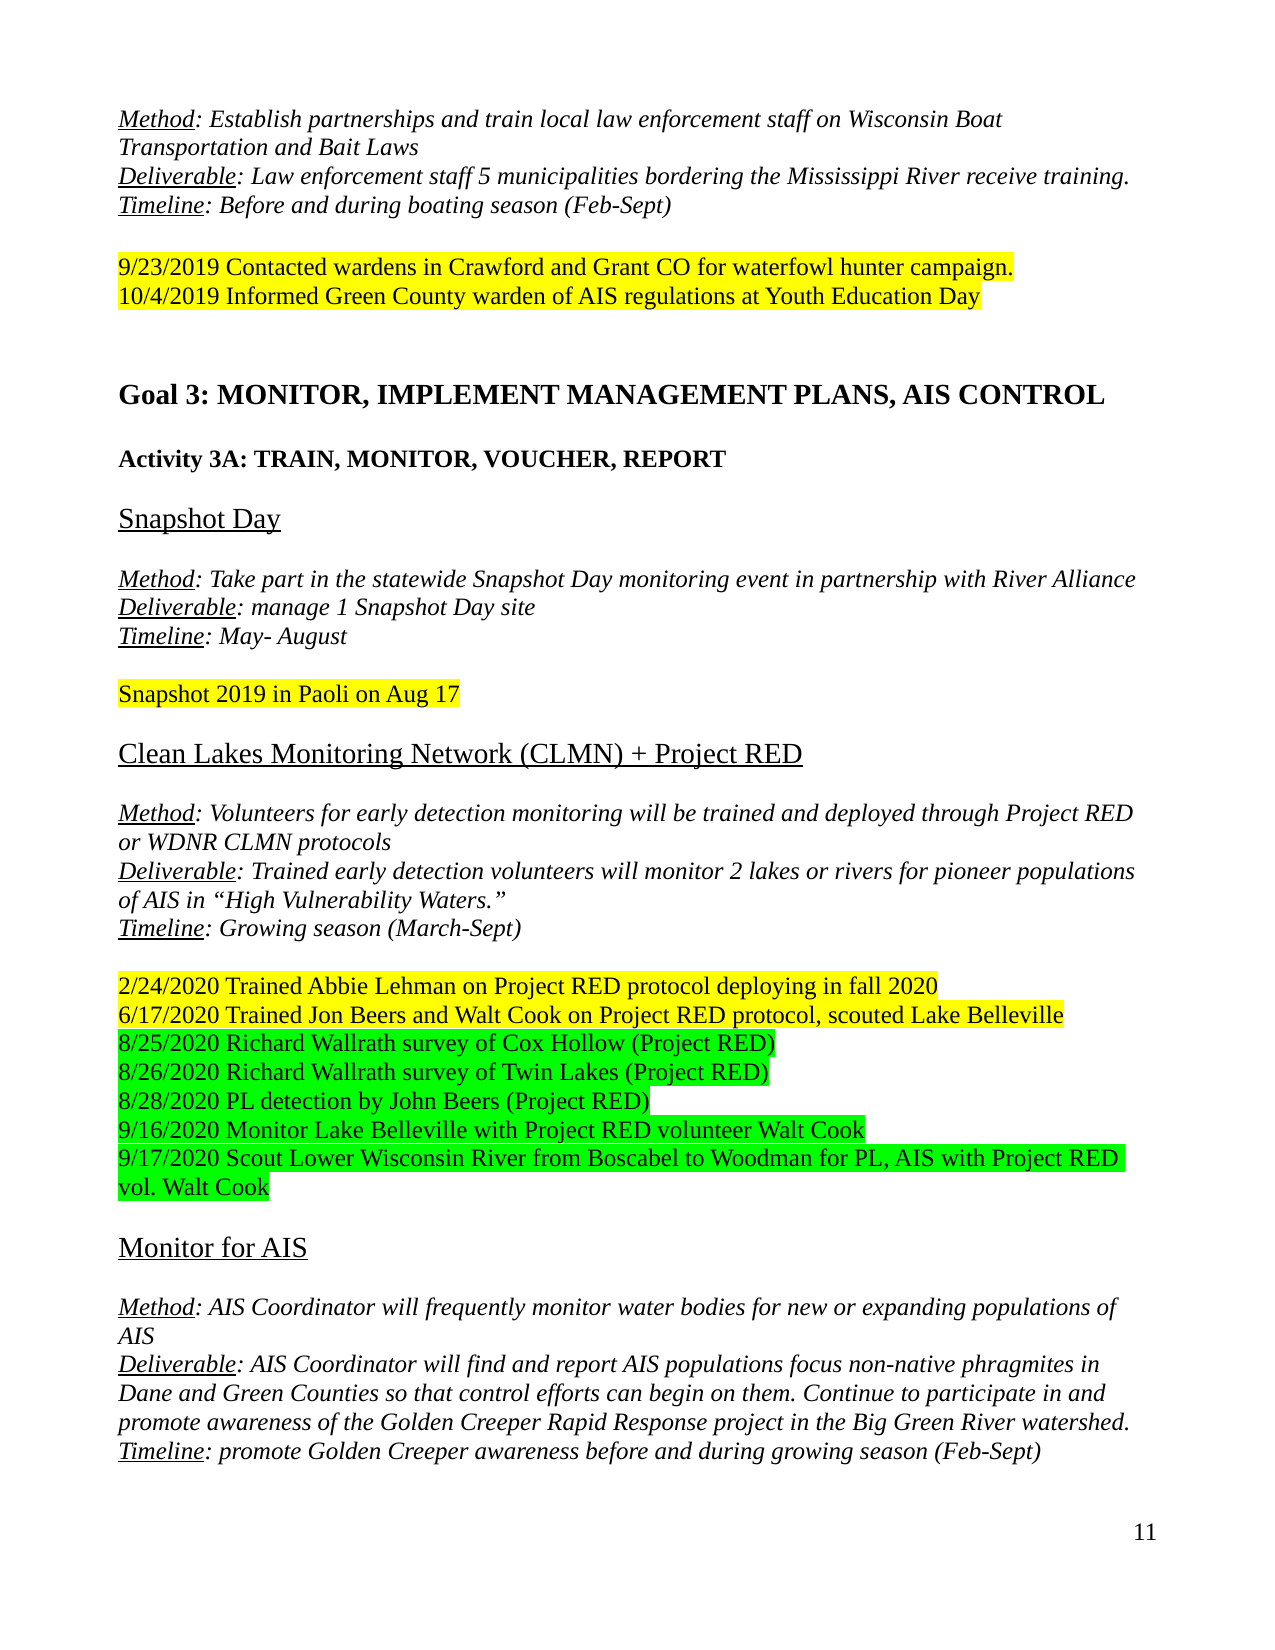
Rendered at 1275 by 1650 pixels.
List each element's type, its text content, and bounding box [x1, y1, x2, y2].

text Snapshot 2019 in Paoli on Aug 17 [118, 679, 1157, 707]
text Monitor for AIS [118, 1230, 1157, 1263]
text 8/25/2020 Richard Wallrath survey of Cox Hollow (Project RED) [118, 1028, 1157, 1057]
text Method: Take part in the statewide Snapshot Day monitoring event in partnership with River Alliance [118, 564, 1157, 592]
text Deliverable: Law enforcement staff 5 municipalities bordering the Mississippi River receive training. [118, 161, 1157, 190]
text Goal 3: MONITOR, IMPLEMENT MANAGEMENT PLANS, AIS CONTROL [118, 377, 1157, 410]
text Deliverable: AIS Coordinator will find and report AIS populations focus non-native phragmites in Dane and Green Counties so that control efforts can begin on them. Continue to participate in and promote awareness of the Golden Creeper Rapid Response project in the Big Green River watershed. [118, 1349, 1157, 1436]
text 8/28/2020 PL detection by John Beers (Project RED) [118, 1086, 1157, 1115]
text Timeline: promote Golden Creeper awareness before and during growing season (Feb-Sept) [118, 1436, 1157, 1464]
text Method: Volunteers for early detection monitoring will be trained and deployed through Project RED or WDNR CLMN protocols [118, 798, 1157, 856]
text 9/23/2019 Contacted wardens in Crawford and Grant CO for waterfowl hunter campaign. [118, 252, 1157, 281]
text Deliverable: Trained early detection volunteers will monitor 2 lakes or rivers for pioneer populations of AIS in “High Vulnerability Waters.” [118, 856, 1157, 913]
text 8/26/2020 Richard Wallrath survey of Twin Lakes (Project RED) [118, 1057, 1157, 1086]
text Method: AIS Coordinator will frequently monitor water bodies for new or expanding populations of AIS [118, 1292, 1157, 1349]
text Method: Establish partnerships and train local law enforcement staff on Wisconsin Boat Transportation and Bait Laws [118, 104, 1157, 161]
text Activity 3A: TRAIN, MONITOR, VOUCHER, REPORT [118, 444, 1157, 473]
text 2/24/2020 Trained Abbie Lehman on Project RED protocol deploying in fall 2020 [118, 971, 1157, 1000]
text Timeline: May- August [118, 621, 1157, 650]
text Clean Lakes Monitoring Network (CLMN) + Project RED [118, 736, 1157, 770]
text 9/17/2020 Scout Lower Wisconsin River from Boscabel to Woodman for PL, AIS with Project RED vol. Walt Cook [118, 1143, 1157, 1201]
text 9/16/2020 Monitor Lake Belleville with Project RED volunteer Walt Cook [118, 1115, 1157, 1143]
text Deliverable: manage 1 Snapshot Day site [118, 592, 1157, 621]
text Timeline: Growing season (March-Sept) [118, 913, 1157, 942]
text Timeline: Before and during boating season (Feb-Sept) [118, 190, 1157, 219]
text 6/17/2020 Trained Jon Beers and Walt Cook on Project RED protocol, scouted Lake Belleville [118, 1000, 1157, 1028]
text Snapshot Day [118, 501, 1157, 535]
text 10/4/2019 Informed Green County warden of AIS regulations at Youth Education Day [118, 281, 1157, 310]
